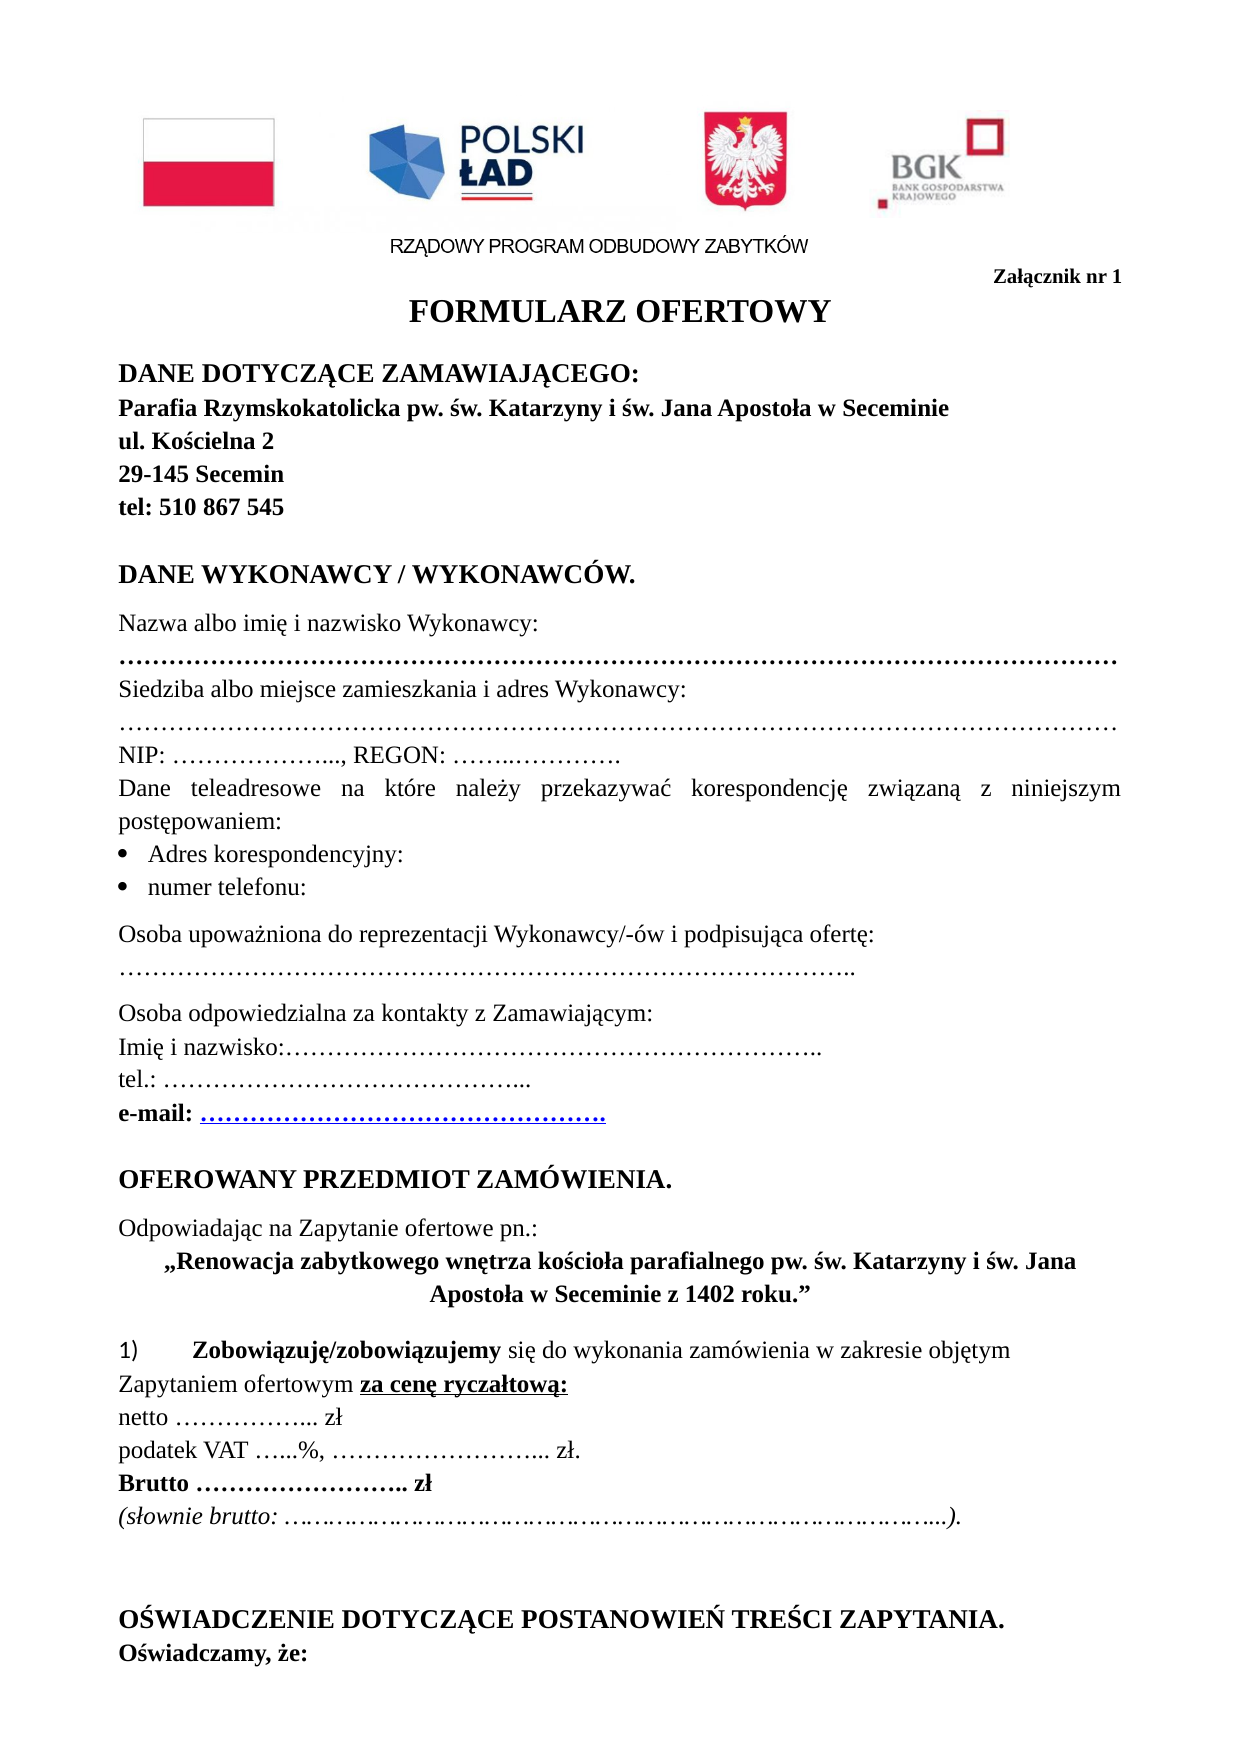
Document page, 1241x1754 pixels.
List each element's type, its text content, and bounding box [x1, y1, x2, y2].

text Nazwa albo imię i nazwisko Wykonawcy: [118, 608, 1122, 637]
text Oświadczamy, że: [118, 1638, 1122, 1667]
text netto ……………... zł [118, 1402, 1122, 1431]
text podatek VAT …...%, ……………………... zł. [118, 1435, 1122, 1464]
text Brutto …………………….. zł [118, 1468, 1122, 1497]
text DANE WYKONAWCY / WYKONAWCÓW. [118, 558, 1122, 589]
text ul. Kościelna 2 [118, 426, 1122, 455]
subtitle Załącznik nr 1 [118, 264, 1122, 288]
text Dane teleadresowe na które należy przekazywać korespondencję związaną z niniejszym postępowaniem: [118, 773, 1122, 835]
list OŚWIADCZENIE DOTYCZĄCE POSTANOWIEŃ TREŚCI ZAPYTANIA. [118, 1603, 1122, 1634]
text tel.: ……………………………………... [118, 1064, 1122, 1093]
list Adres korespondencyjny: [118, 839, 1122, 868]
list numer telefonu: [118, 872, 1122, 901]
text Odpowiadając na Zapytanie ofertowe pn.: [118, 1213, 1122, 1242]
text 29-145 Secemin [118, 459, 1122, 488]
subtitle FORMULARZ OFERTOWY [118, 291, 1122, 330]
text tel: 510 867 545 [118, 492, 1122, 521]
list DANE DOTYCZĄCE ZAMAWIAJĄCEGO: [118, 357, 1122, 389]
text ………………………………………………………………………………………………………… [118, 707, 1122, 736]
text NIP: ………………..., REGON: ……..…………. [118, 740, 1122, 769]
text Parafia Rzymskokatolicka pw. św. Katarzyny i św. Jana Apostoła w Seceminie [118, 393, 1122, 422]
text ………………………………………………………………………………………………………… [118, 641, 1122, 669]
text Osoba upoważniona do reprezentacji Wykonawcy/-ów i podpisująca ofertę: [118, 919, 1122, 947]
text …………………………………………………………………………….. [118, 952, 1122, 981]
text (słownie brutto: ……………………………………………………………………………...). [118, 1501, 1122, 1530]
text Osoba odpowiedzialna za kontakty z Zamawiającym: [118, 998, 1122, 1027]
text „Renowacja zabytkowego wnętrza kościoła parafialnego pw. św. Katarzyny i św. Jana Apostoła w Seceminie z 1402 roku.” [118, 1246, 1122, 1308]
text Siedziba albo miejsce zamieszkania i adres Wykonawcy: [118, 674, 1122, 703]
text e-mail: …………………………………………. [118, 1098, 1122, 1126]
list Zobowiązuję/zobowiązujemy się do wykonania zamówienia w zakresie objętym Zapytaniem ofertowym za cenę ryczałtową: [118, 1334, 1122, 1398]
text Imię i nazwisko:……………………………………………………….. [118, 1032, 1122, 1060]
text OFEROWANY PRZEDMIOT ZAMÓWIENIA. [118, 1164, 1122, 1195]
